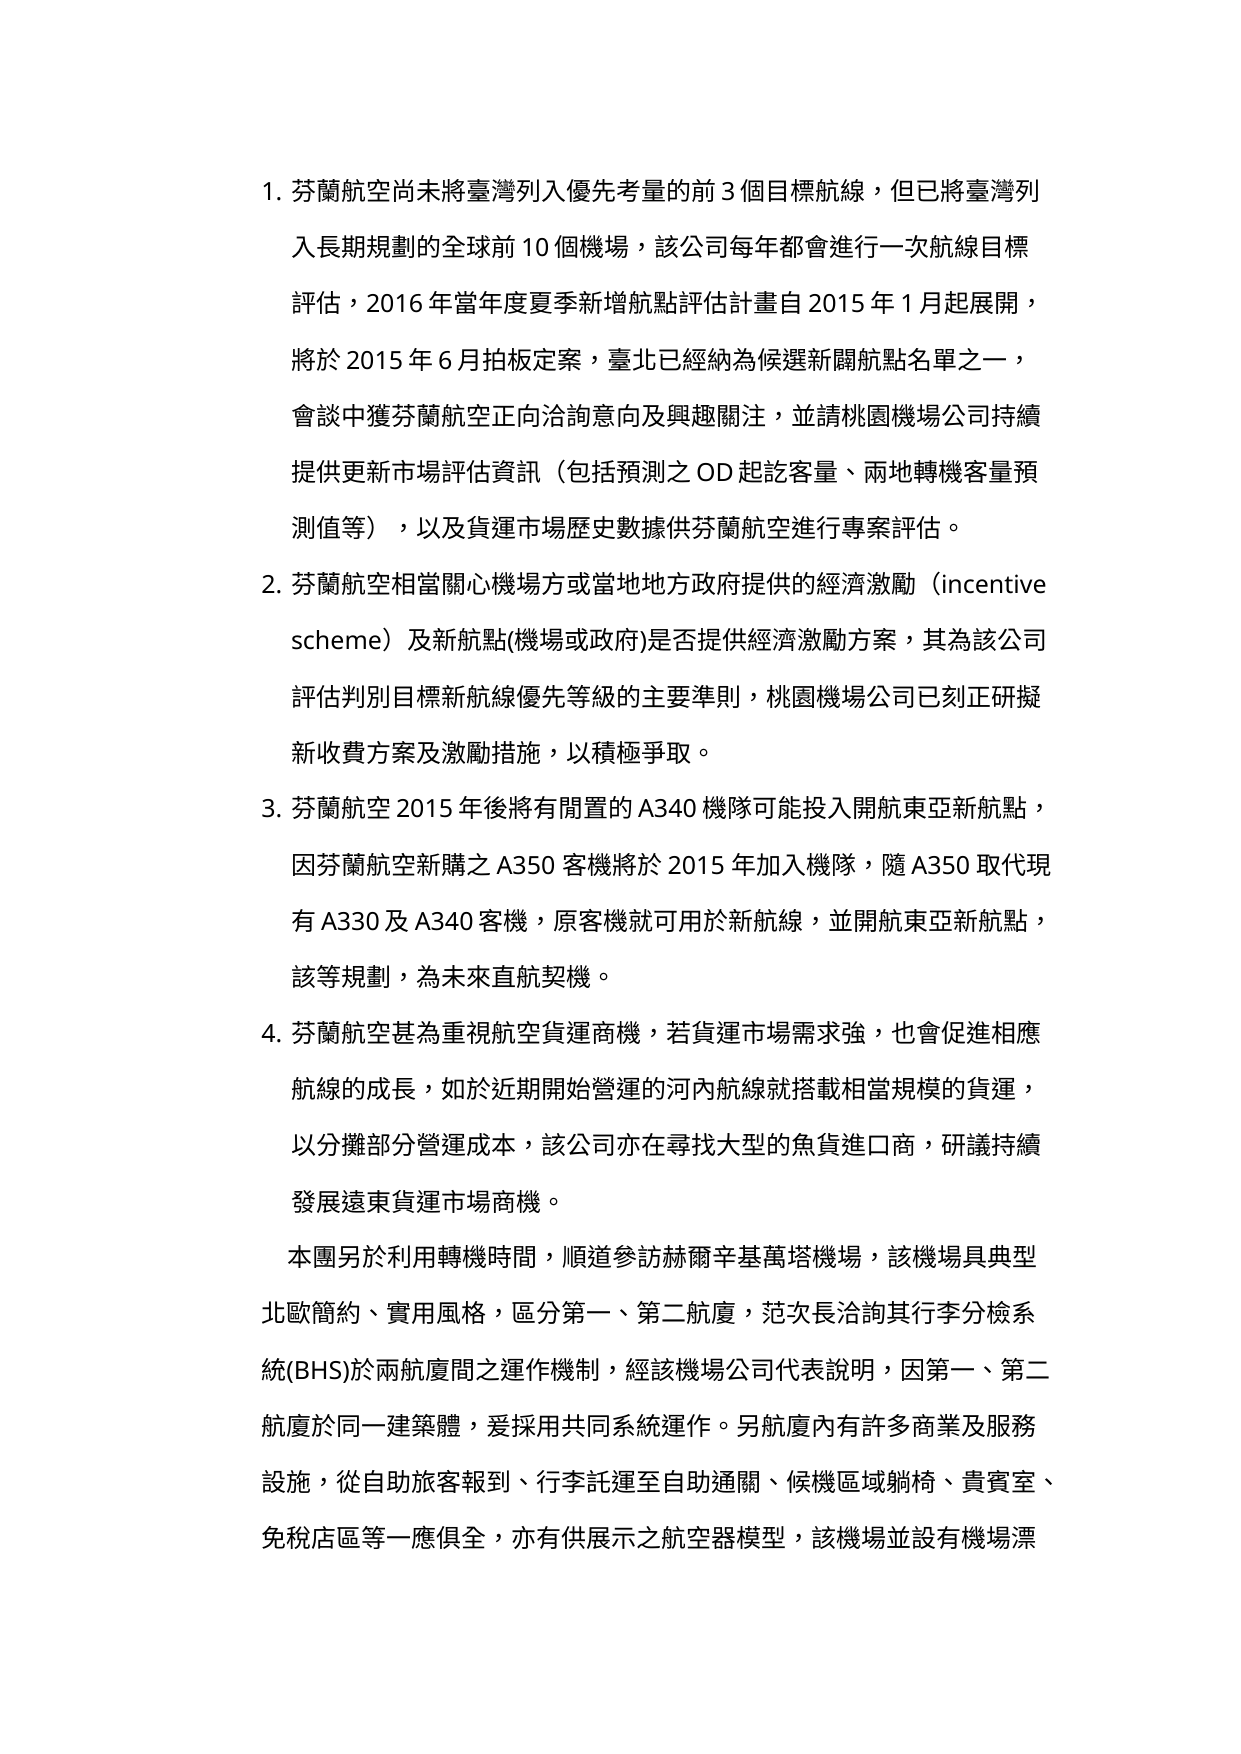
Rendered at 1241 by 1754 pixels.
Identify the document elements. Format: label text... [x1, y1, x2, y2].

text 本團另於利用轉機時間，順道參訪赫爾辛基萬塔機場，該機場具典型北歐簡約、實用風格，區分第一、第二航廈，范次長洽詢其行李分檢系統(BHS)於兩航廈間之運作機制，經該機場公司代表說明，因第一、第二航廈於同一建築體，爰採用共同系統運作。另航廈內有許多商業及服務設施，從自助旅客報到、行李託運至自助通關、候機區域躺椅、貴賓室、免稅店區等一應俱全，亦有供展示之航空器模型，該機場並設有機場漂書候機室，提供旅客可在此休憩隨意取閱書架上的書本，亦可帶走閱讀並讓好書開始”漂流”傳閱，符合漂書計畫的宗旨。 [261, 1231, 1053, 1549]
list 芬蘭航空相當關心機場方或當地地方政府提供的經濟激勵（incentive scheme）及新航點(機場或政府)是否提供經濟激勵方案，其為該公司評估判別目標新航線優先等級的主要準則，桃園機場公司已刻正研擬新收費方案及激勵措施，以積極爭取。 [261, 558, 1053, 764]
list 芬蘭航空2015年後將有閒置的A340機隊可能投入開航東亞新航點，因芬蘭航空新購之 A350 客機將於 2015 年加入機隊，隨A350 取代現有A330及A340客機，原客機就可用於新航線，並開航東亞新航點，該等規劃，為未來直航契機。 [261, 782, 1053, 988]
list 芬蘭航空尚未將臺灣列入優先考量的前3個目標航線，但已將臺灣列入長期規劃的全球前10個機場，該公司每年都會進行一次航線目標評估，2016年當年度夏季新增航點評估計畫自2015年1月起展開，將於2015年6月拍板定案，臺北已經納為候選新闢航點名單之一，會談中獲芬蘭航空正向洽詢意向及興趣關注，並請桃園機場公司持續提供更新市場評估資訊（包括預測之OD起訖客量、兩地轉機客量預測值等），以及貨運市場歷史數據供芬蘭航空進行專案評估。 [261, 164, 1053, 539]
list 芬蘭航空甚為重視航空貨運商機，若貨運市場需求強，也會促進相應航線的成長，如於近期開始營運的河內航線就搭載相當規模的貨運，以分攤部分營運成本，該公司亦在尋找大型的魚貨進口商，研議持續發展遠東貨運市場商機。 [261, 1006, 1053, 1213]
